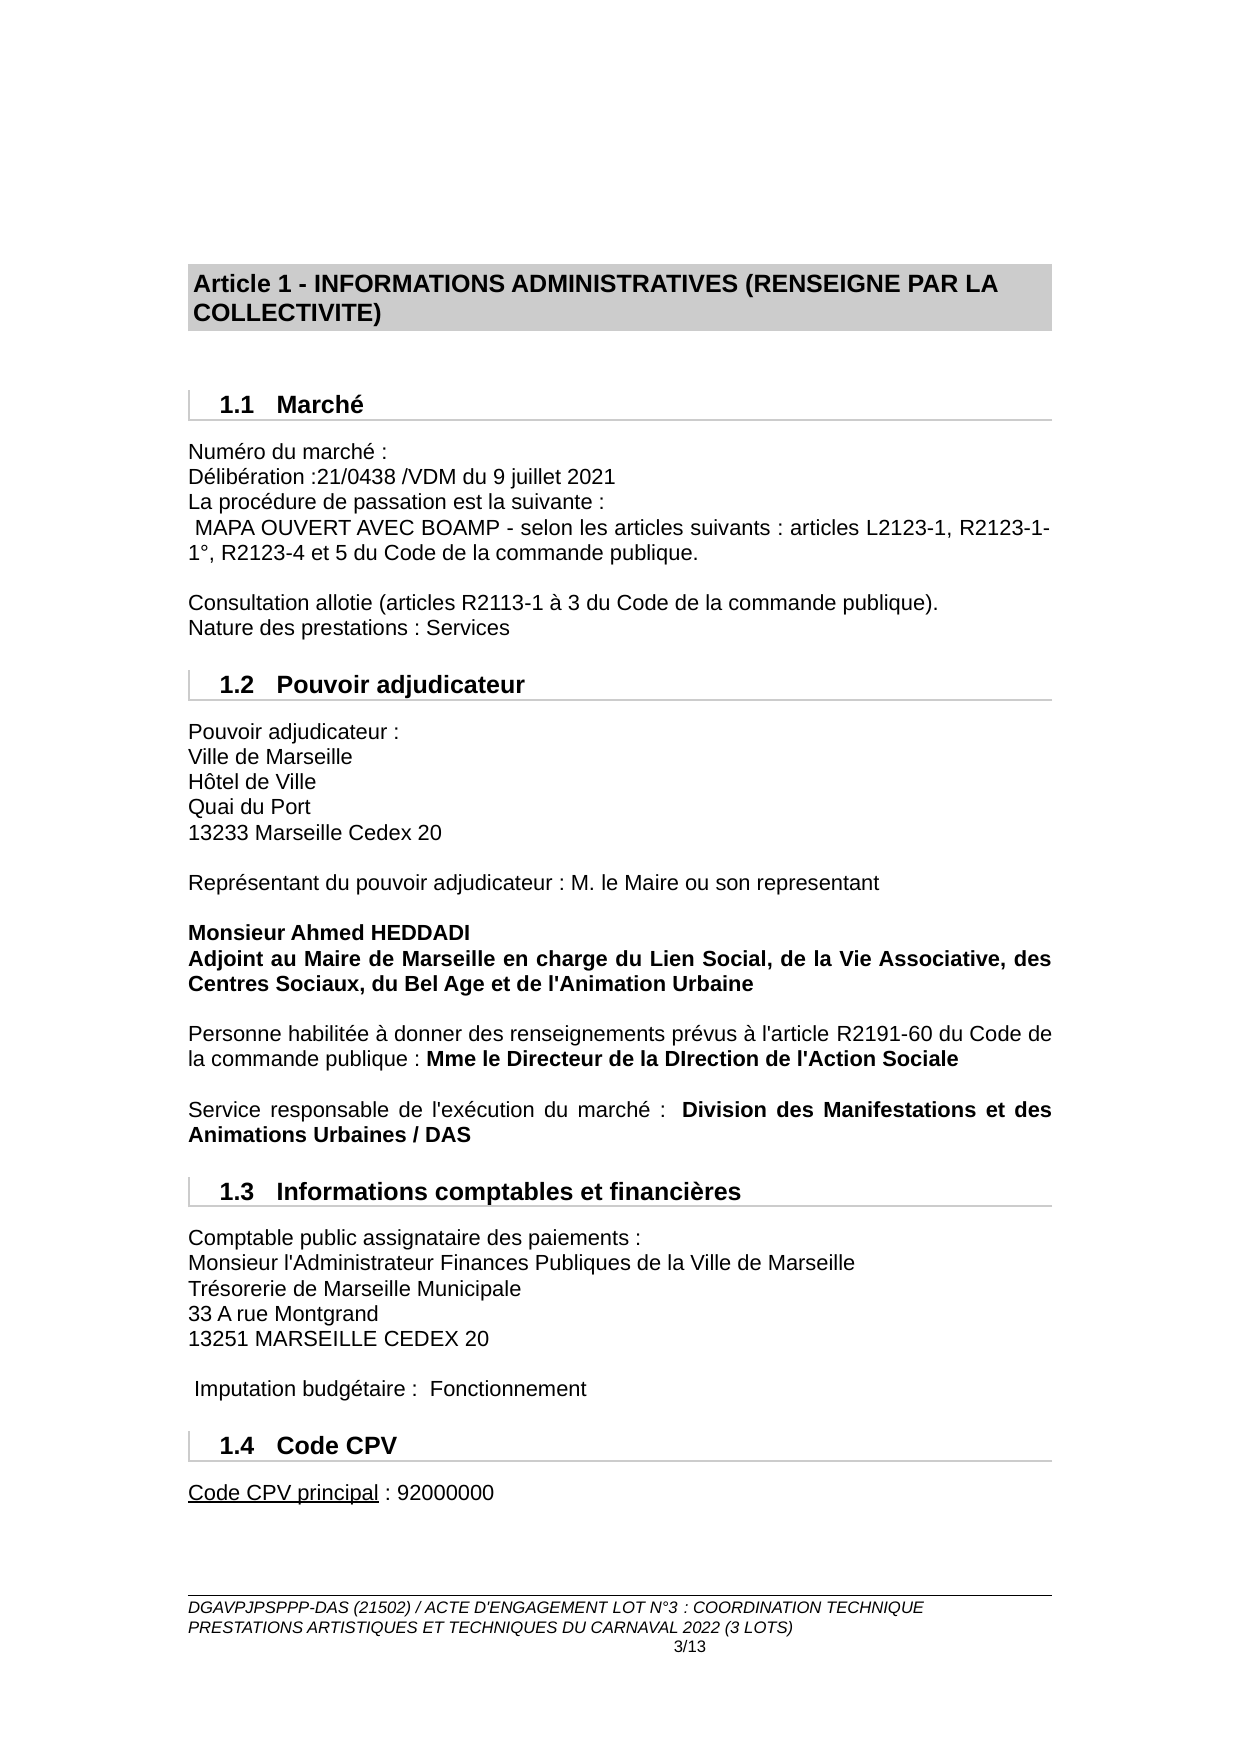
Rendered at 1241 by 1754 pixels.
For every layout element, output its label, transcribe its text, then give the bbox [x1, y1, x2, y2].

text Service responsable de l'exécution du marché : Division des Manifestations et des Animations Urbaines / DAS [188, 1097, 1052, 1147]
text Représentant du pouvoir adjudicateur : M. le Maire ou son representant [188, 870, 1052, 895]
text Code CPV principal : 92000000 [188, 1479, 1052, 1505]
subtitle Marché [190, 390, 1052, 419]
text Comptable public assignataire des paiements : [188, 1225, 1052, 1250]
text Numéro du marché : [188, 439, 1052, 464]
text Adjoint au Maire de Marseille en charge du Lien Social, de la Vie Associative, des Centres Sociaux, du Bel Age et de l'Animation Urbaine [188, 945, 1052, 996]
text Trésorerie de Marseille Municipale [188, 1276, 1052, 1301]
text Quai du Port [188, 794, 1052, 819]
subtitle Informations comptables et financières [190, 1177, 1052, 1205]
text Pouvoir adjudicateur : [188, 718, 1052, 744]
text Personne habilitée à donner des renseignements prévus à l'article R2191-60 du Code de la commande publique : Mme le Directeur de la DIrection de l'Action Sociale [188, 1021, 1052, 1071]
text Nature des prestations : Services [188, 615, 1052, 641]
subtitle INFORMATIONS ADMINISTRATIVES (RENSEIGNE PAR LA COLLECTIVITE) [190, 266, 1050, 329]
text Ville de Marseille [188, 744, 1052, 769]
text Imputation budgétaire : Fonctionnement [188, 1376, 1052, 1402]
text 13233 Marseille Cedex 20 [188, 819, 1052, 844]
text Délibération :21/0438 /VDM du 9 juillet 2021 [188, 464, 1052, 489]
subtitle Pouvoir adjudicateur [190, 670, 1052, 699]
text 33 A rue Montgrand [188, 1301, 1052, 1326]
text La procédure de passation est la suivante : [188, 489, 1052, 514]
text Hôtel de Ville [188, 769, 1052, 794]
text Monsieur l'Administrateur Finances Publiques de la Ville de Marseille [188, 1250, 1052, 1276]
subtitle Code CPV [190, 1431, 1052, 1460]
text Consultation allotie (articles R2113-1 à 3 du Code de la commande publique). [188, 590, 1052, 615]
text Monsieur Ahmed HEDDADI [188, 920, 1052, 945]
text 13251 MARSEILLE CEDEX 20 [188, 1326, 1052, 1351]
text MAPA OUVERT AVEC BOAMP - selon les articles suivants : articles L2123-1, R2123-1-1°, R2123-4 et 5 du Code de la commande publique. [188, 514, 1052, 565]
